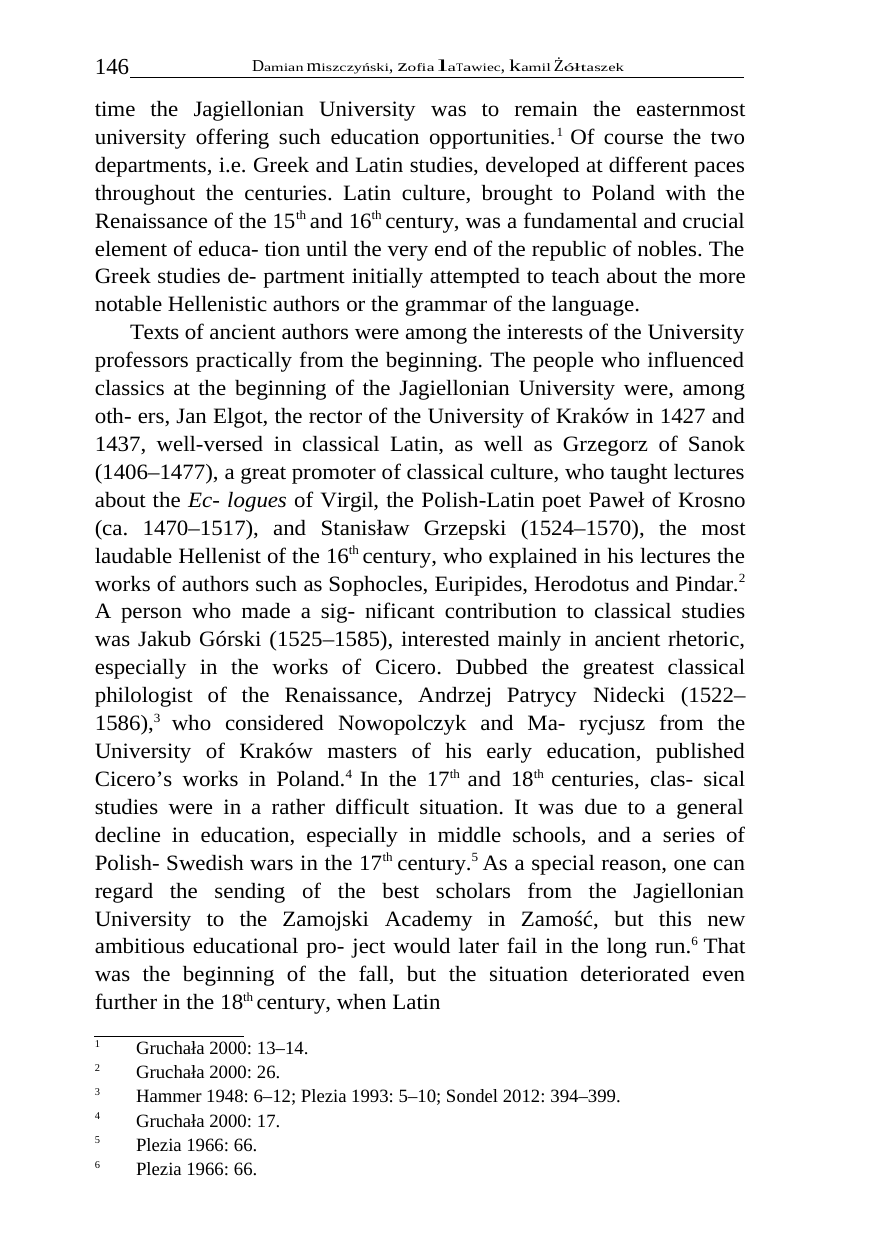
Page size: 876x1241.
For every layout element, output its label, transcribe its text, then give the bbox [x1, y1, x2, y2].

text 2 Gruchała 2000: 26. [94, 1061, 756, 1083]
text 6 Plezia 1966: 66. [94, 1158, 756, 1179]
text 5 Plezia 1966: 66. [94, 1134, 756, 1155]
text 3 Hammer 1948: 6–12; Plezia 1993: 5–10; Sondel 2012: 394–399. [94, 1085, 756, 1107]
text 1 Gruchała 2000: 13–14. [94, 1020, 756, 1058]
text 4 Gruchała 2000: 17. [94, 1109, 756, 1131]
text time the Jagiellonian University was to remain the easternmost university offering such education opportunities.1 Of course the two departments, i.e. Greek and Latin studies, developed at different paces throughout the centuries. Latin culture, brought to Poland with the Renaissance of the 15th and 16th century, was a fundamental and crucial element of educa- tion until the very end of the republic of nobles. The Greek studies de- partment initially attempted to teach about the more notable Hellenistic authors or the grammar of the language. [94, 96, 745, 317]
text Texts of ancient authors were among the interests of the University professors practically from the beginning. The people who influenced classics at the beginning of the Jagiellonian University were, among oth- ers, Jan Elgot, the rector of the University of Kraków in 1427 and 1437, well-versed in classical Latin, as well as Grzegorz of Sanok (1406–1477), a great promoter of classical culture, who taught lectures about the Ec- logues of Virgil, the Polish-Latin poet Paweł of Krosno (ca. 1470–1517), and Stanisław Grzepski (1524–1570), the most laudable Hellenist of the 16th century, who explained in his lectures the works of authors such as Sophocles, Euripides, Herodotus and Pindar.2 A person who made a sig- nificant contribution to classical studies was Jakub Górski (1525–1585), interested mainly in ancient rhetoric, especially in the works of Cicero. Dubbed the greatest classical philologist of the Renaissance, Andrzej Patrycy Nidecki (1522–1586),3 who considered Nowopolczyk and Ma- rycjusz from the University of Kraków masters of his early education, published Cicero’s works in Poland.4 In the 17th and 18th centuries, clas- sical studies were in a rather difficult situation. It was due to a general decline in education, especially in middle schools, and a series of Polish- Swedish wars in the 17th century.5 As a special reason, one can regard the sending of the best scholars from the Jagiellonian University to the Zamojski Academy in Zamość, but this new ambitious educational pro- ject would later fail in the long run.6 That was the beginning of the fall, but the situation deteriorated even further in the 18th century, when Latin [94, 319, 746, 1014]
